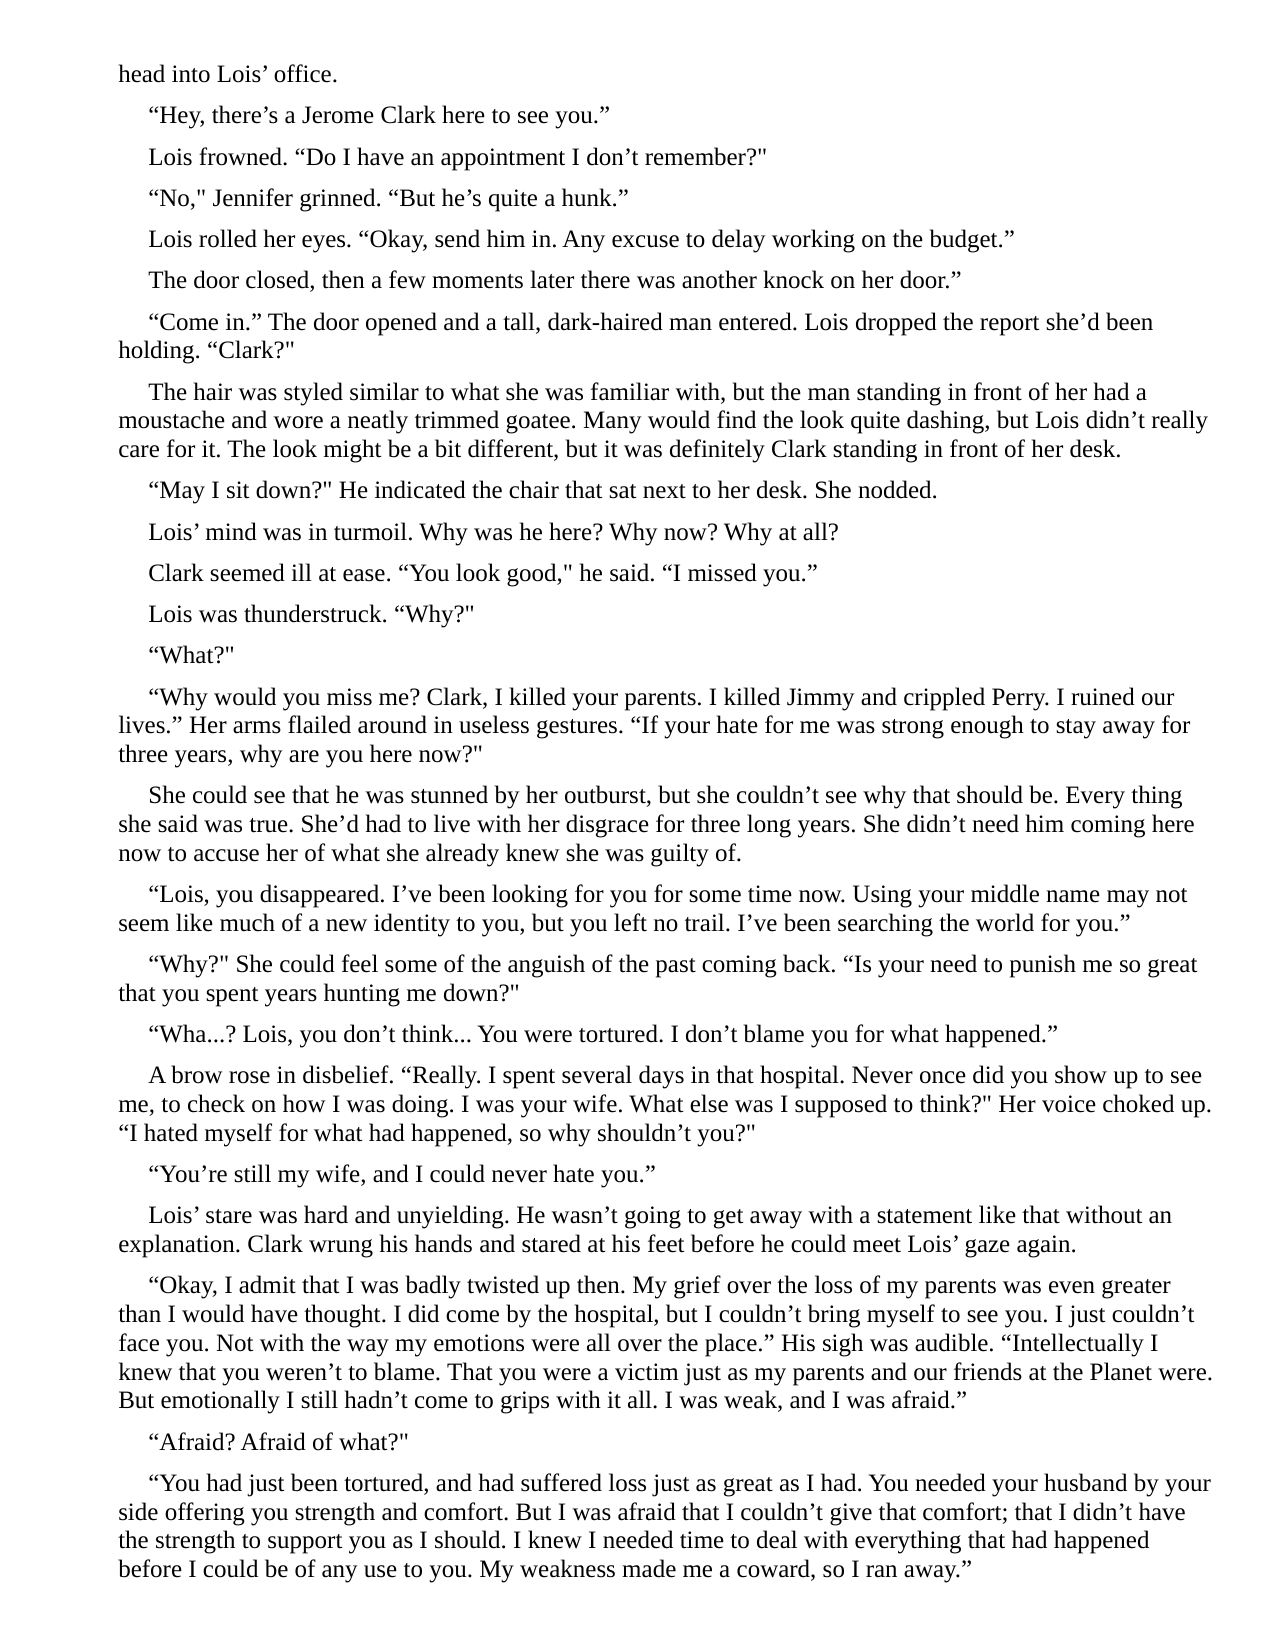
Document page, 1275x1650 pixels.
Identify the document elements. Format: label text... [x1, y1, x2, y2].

text “Okay, I admit that I was badly twisted up then. My grief over the loss of my parents was even greater than I would have thought. I did come by the hospital, but I couldn’t bring myself to see you. I just couldn’t face you. Not with the way my emotions were all over the place.” His sigh was audible. “Intellectually I knew that you weren’t to blame. That you were a victim just as my parents and our friends at the Planet were. But emotionally I still hadn’t come to grips with it all. I was weak, and I was afraid.” [118, 1270, 1216, 1414]
text “Wha...? Lois, you don’t think... You were tortured. I don’t blame you for what happened.” [118, 1019, 1216, 1048]
text “No," Jennifer grinned. “But he’s quite a hunk.” [118, 183, 1216, 212]
text “You’re still my wife, and I could never hate you.” [118, 1159, 1216, 1188]
text “Come in.” The door opened and a tall, dark-haired man entered. Lois dropped the report she’d been holding. “Clark?" [118, 307, 1216, 364]
text “Hey, there’s a Jerome Clark here to see you.” [118, 100, 1216, 129]
text The door closed, then a few moments later there was another knock on her door.” [118, 265, 1216, 294]
text “Afraid? Afraid of what?" [118, 1427, 1216, 1455]
text Lois was thunderstruck. “Why?" [118, 599, 1216, 628]
text “You had just been tortured, and had suffered loss just as great as I had. You needed your husband by your side offering you strength and comfort. But I was afraid that I couldn’t give that comfort; that I didn’t have the strength to support you as I should. I knew I needed time to deal with everything that had happened before I could be of any use to you. My weakness made me a coward, so I ran away.” [118, 1468, 1216, 1583]
text Clark seemed ill at ease. “You look good," he said. “I missed you.” [118, 558, 1216, 587]
text “May I sit down?" He indicated the chair that sat next to her desk. She nodded. [118, 475, 1216, 504]
text “What?" [118, 640, 1216, 669]
text The hair was styled similar to what she was familiar with, but the man standing in front of her had a moustache and wore a neatly trimmed goatee. Many would find the look quite dashing, but Lois didn’t really care for it. The look might be a bit different, but it was definitely Clark standing in front of her desk. [118, 377, 1216, 463]
text “Why?" She could feel some of the anguish of the past coming back. “Is your need to punish me so great that you spent years hunting me down?" [118, 949, 1216, 1007]
text Lois rolled her eyes. “Okay, send him in. Any excuse to delay working on the budget.” [118, 224, 1216, 253]
text “Lois, you disappeared. I’ve been looking for you for some time now. Using your middle name may not seem like much of a new identity to you, but you left no trail. I’ve been searching the world for you.” [118, 879, 1216, 937]
text Lois’ stare was hard and unyielding. He wasn’t going to get away with a statement like that without an explanation. Clark wrung his hands and stared at his feet before he could meet Lois’ gaze again. [118, 1200, 1216, 1258]
text She could see that he was stunned by her outburst, but she couldn’t see why that should be. Every thing she said was true. She’d had to live with her disgrace for three long years. She didn’t need him coming here now to accuse her of what she already knew she was guilty of. [118, 780, 1216, 867]
text Lois’ mind was in turmoil. Why was he here? Why now? Why at all? [118, 517, 1216, 545]
text Lois frowned. “Do I have an appointment I don’t remember?" [118, 142, 1216, 170]
text head into Lois’ office. [118, 59, 1216, 88]
text A brow rose in disbelief. “Really. I spent several days in that hospital. Never once did you show up to see me, to check on how I was doing. I was your wife. What else was I supposed to think?" Her voice choked up. “I hated myself for what had happened, so why shouldn’t you?" [118, 1060, 1216, 1147]
text “Why would you miss me? Clark, I killed your parents. I killed Jimmy and crippled Perry. I ruined our lives.” Her arms flailed around in useless gestures. “If your hate for me was strong enough to stay away for three years, why are you here now?" [118, 682, 1216, 768]
